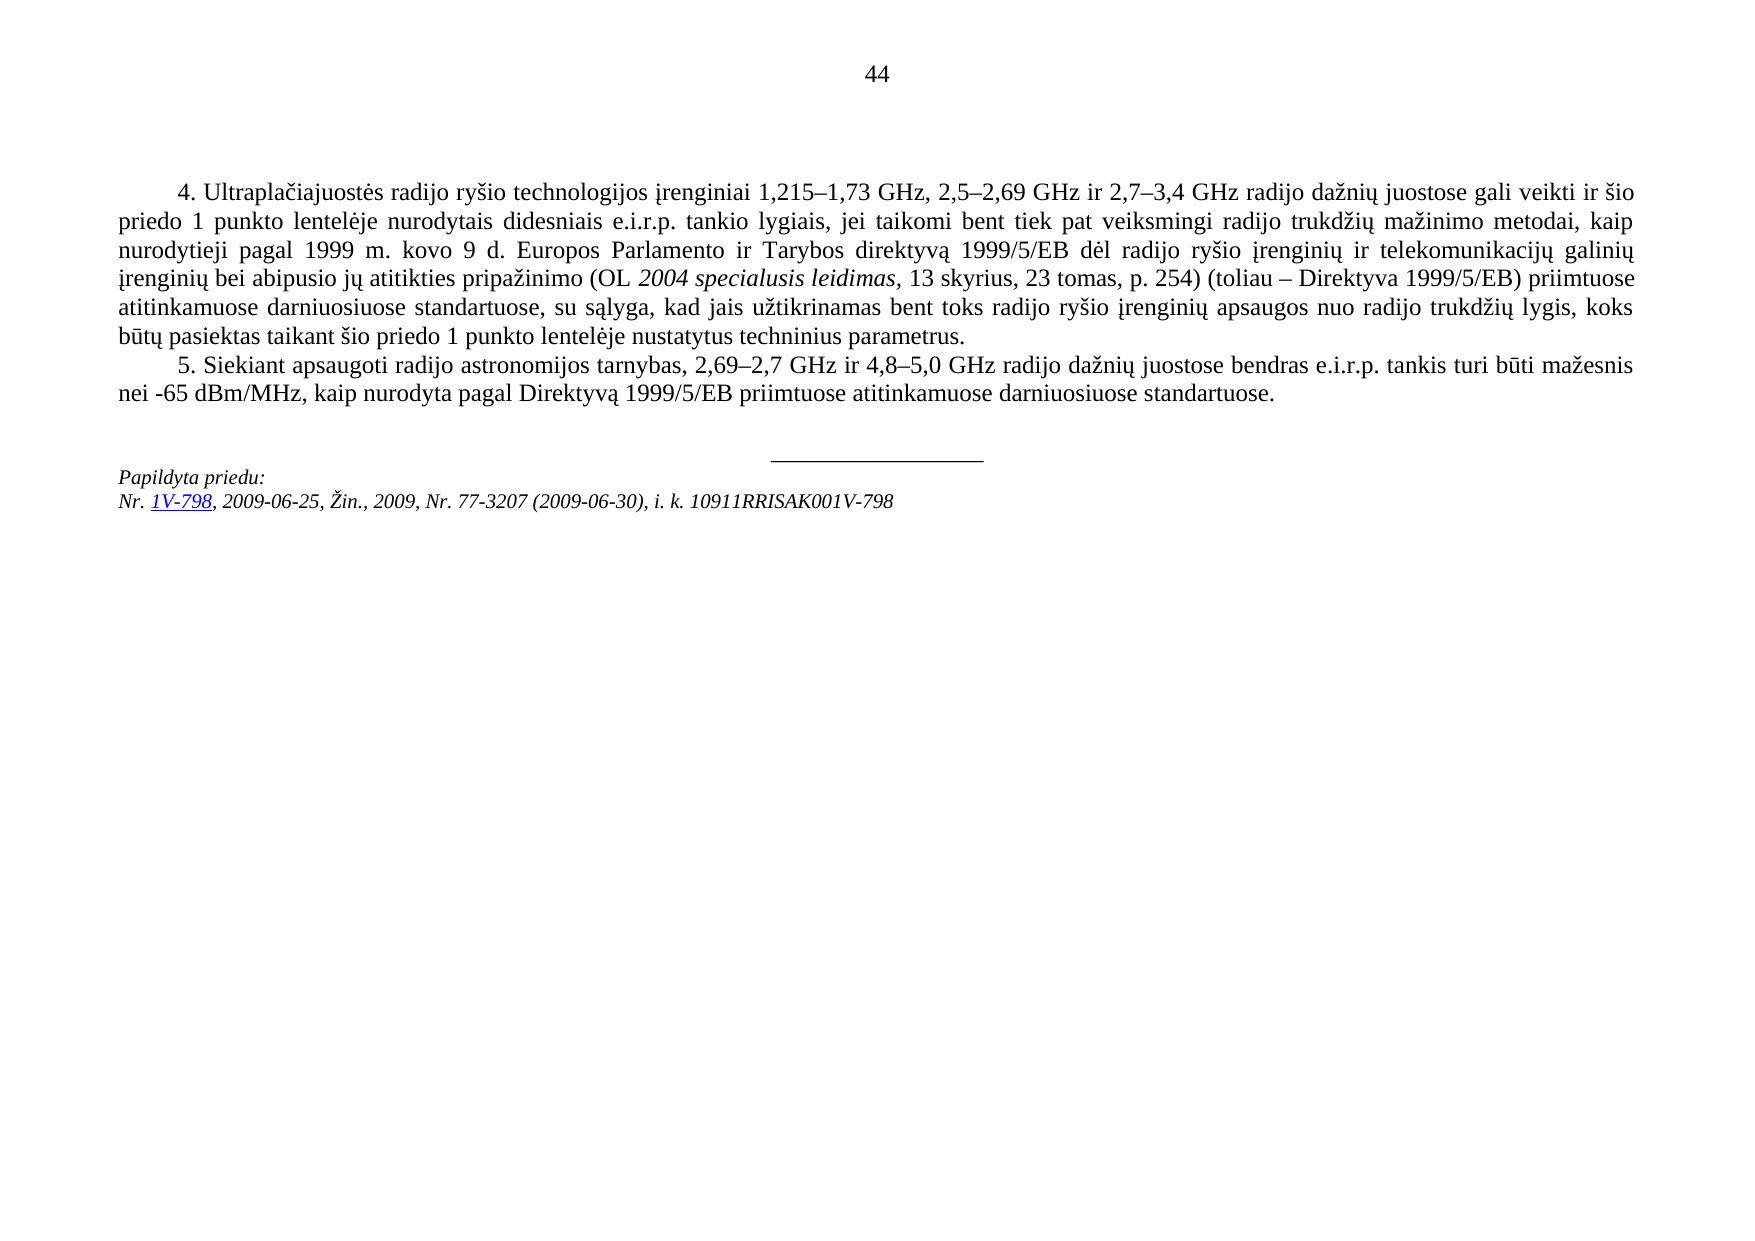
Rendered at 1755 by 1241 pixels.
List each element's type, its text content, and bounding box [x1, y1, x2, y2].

text 4. Ultraplačiajuostės radijo ryšio technologijos įrenginiai 1,215–1,73 GHz, 2,5–2,69 GHz ir 2,7–3,4 GHz radijo dažnių juostose gali veikti ir šio priedo 1 punkto lentelėje nurodytais didesniais e.i.r.p. tankio lygiais, jei taikomi bent tiek pat veiksmingi radijo trukdžių mažinimo metodai, kaip nurodytieji pagal 1999 m. kovo 9 d. Europos Parlamento ir Tarybos direktyvą 1999/5/EB dėl radijo ryšio įrenginių ir telekomunikacijų galinių įrenginių bei abipusio jų atitikties pripažinimo (OL 2004 specialusis leidimas, 13 skyrius, 23 tomas, p. 254) (toliau – Direktyva 1999/5/EB) priimtuose atitinkamuose darniuosiuose standartuose, su sąlyga, kad jais užtikrinamas bent toks radijo ryšio įrenginių apsaugos nuo radijo trukdžių lygis, koks būtų pasiektas taikant šio priedo 1 punkto lentelėje nustatytus techninius parametrus. [118, 177, 1636, 350]
text Nr. 1V-798, 2009-06-25, Žin., 2009, Nr. 77-3207 (2009-06-30), i. k. 10911RRISAK001V-798 [118, 489, 1636, 513]
text 5. Siekiant apsaugoti radijo astronomijos tarnybas, 2,69–2,7 GHz ir 4,8–5,0 GHz radijo dažnių juostose bendras e.i.r.p. tankis turi būti mažesnis nei -65 dBm/MHz, kaip nurodyta pagal Direktyvą 1999/5/EB priimtuose atitinkamuose darniuosiuose standartuose. [118, 350, 1636, 407]
text Papildyta priedu: [118, 465, 1636, 489]
text _________________ [118, 436, 1636, 465]
